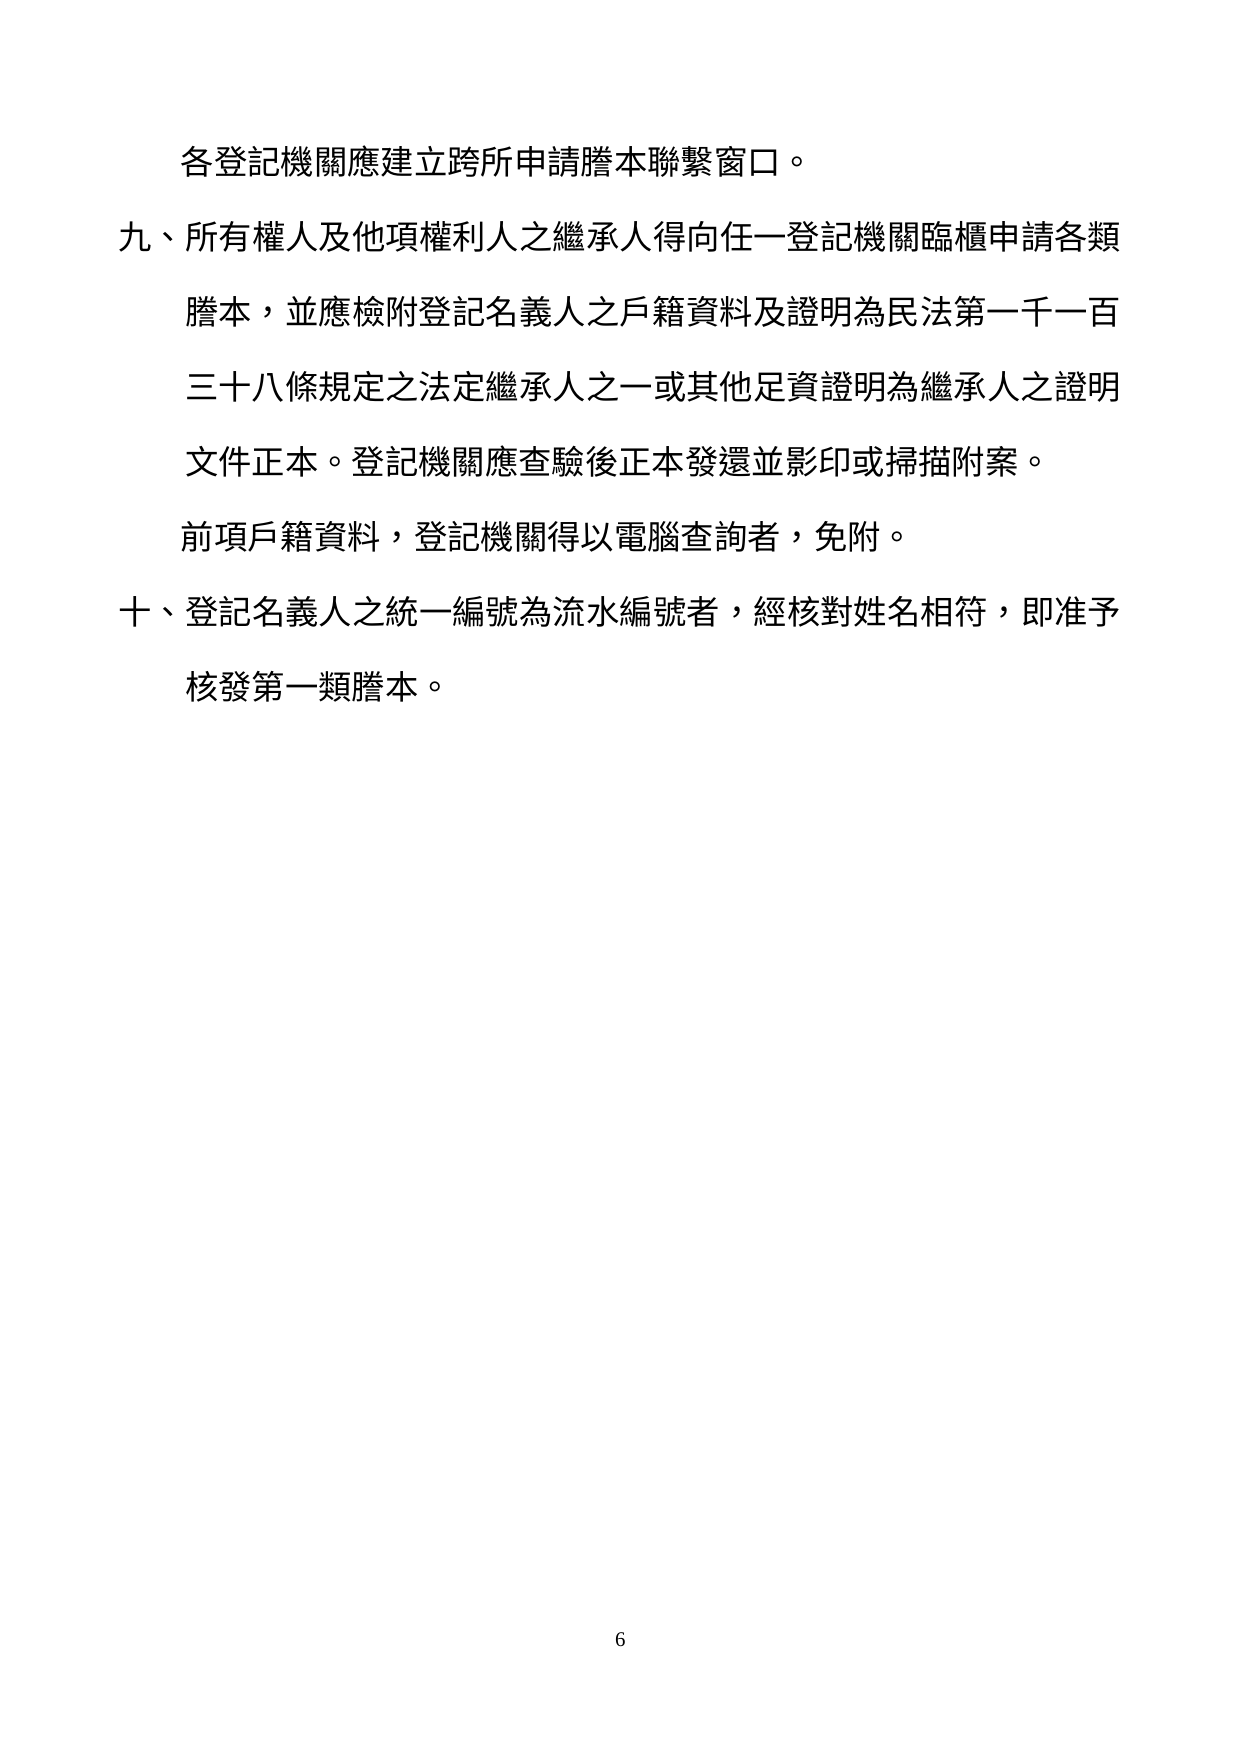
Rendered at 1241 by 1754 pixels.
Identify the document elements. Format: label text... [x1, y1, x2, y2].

text 前項戶籍資料，登記機關得以電腦查詢者，免附。 [181, 498, 1122, 573]
text 各登記機關應建立跨所申請謄本聯繫窗口。 [181, 123, 1122, 198]
text 九、所有權人及他項權利人之繼承人得向任一登記機關臨櫃申請各類謄本，並應檢附登記名義人之戶籍資料及證明為民法第一千一百三十八條規定之法定繼承人之一或其他足資證明為繼承人之證明文件正本。登記機關應查驗後正本發還並影印或掃描附案。 [118, 198, 1122, 498]
text 十、登記名義人之統一編號為流水編號者，經核對姓名相符，即准予核發第一類謄本。 [118, 573, 1122, 723]
